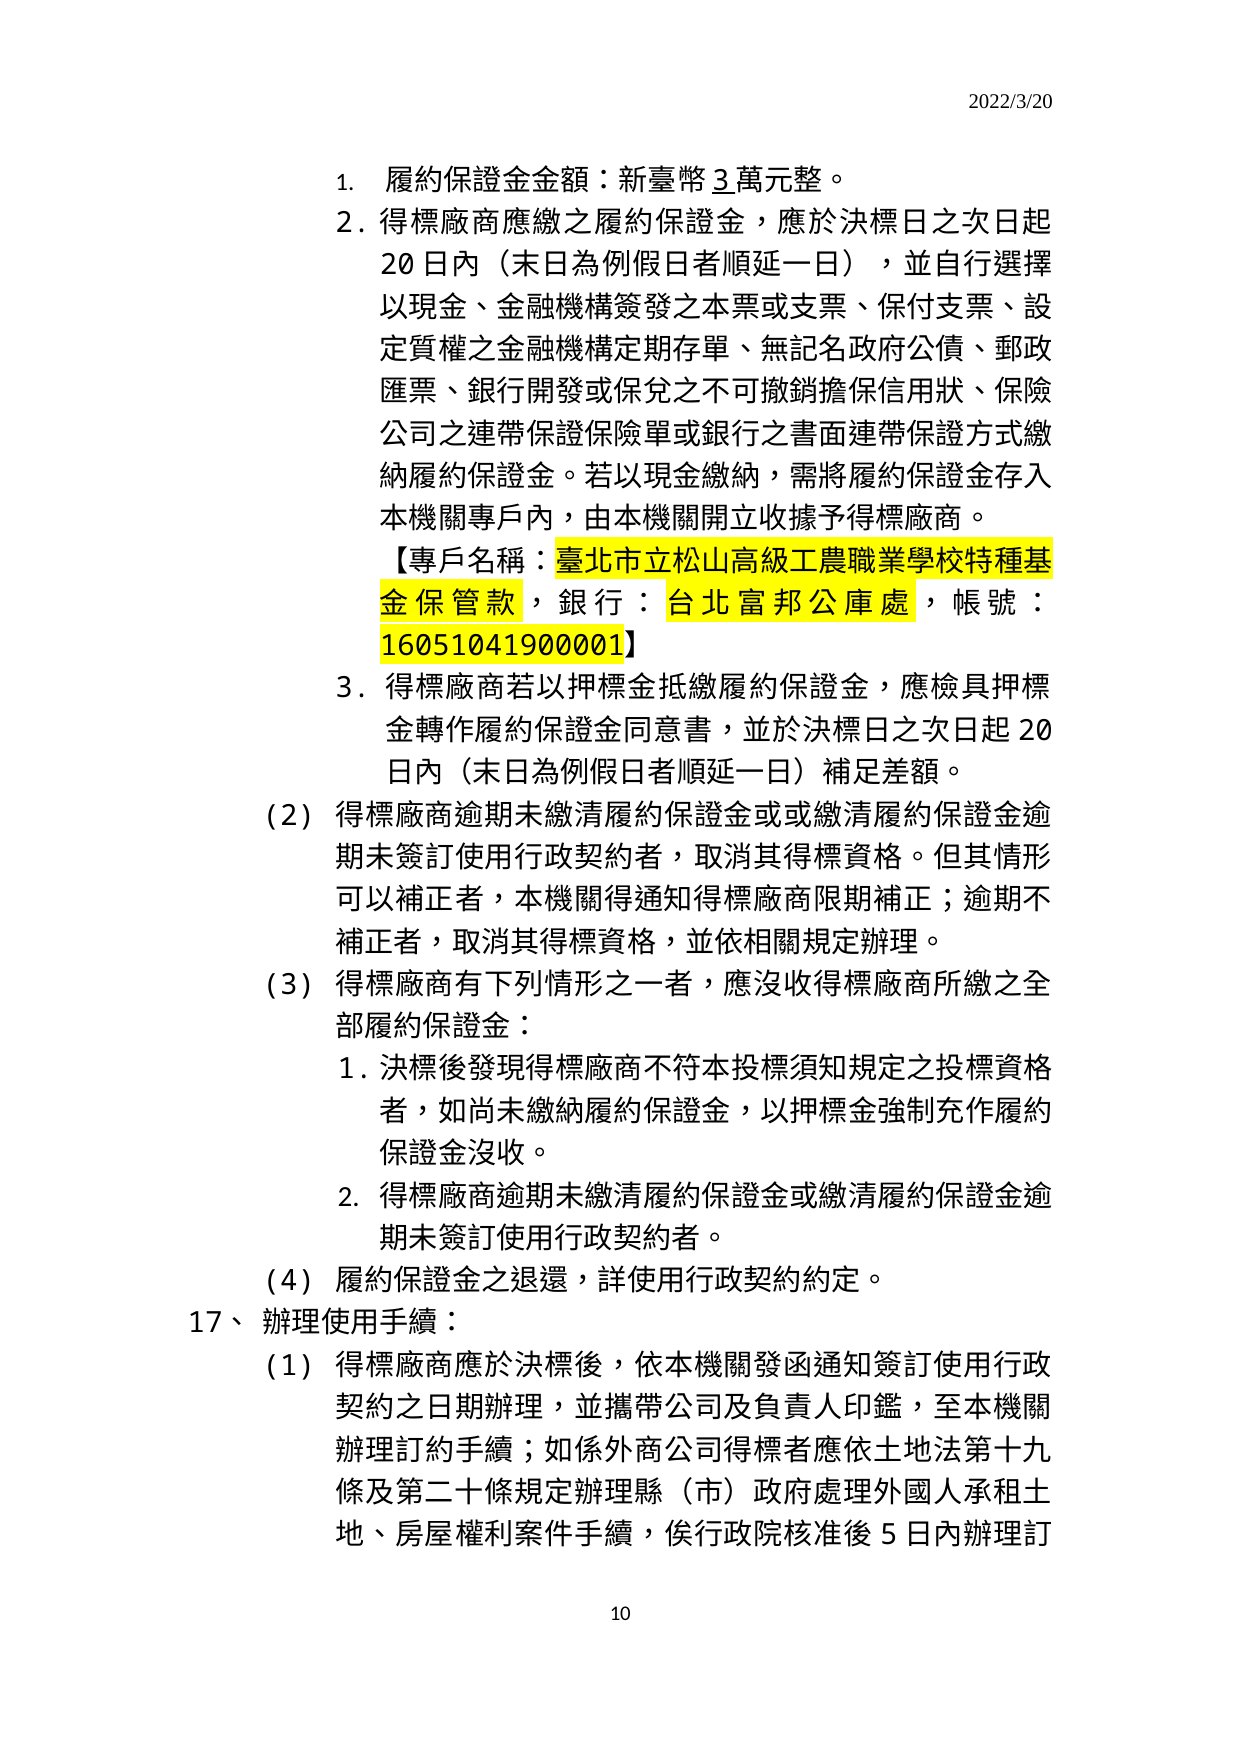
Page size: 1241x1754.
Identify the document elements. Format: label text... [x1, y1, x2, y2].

list 得標廠商應繳之履約保證金，應於決標日之次日起20日內（末日為例假日者順延一日），並自行選擇以現金、金融機構簽發之本票或支票、保付支票、設定質權之金融機構定期存單、無記名政府公債、郵政匯票、銀行開發或保兌之不可撤銷擔保信用狀、保險公司之連帶保證保險單或銀行之書面連帶保證方式繳納履約保證金。若以現金繳納，需將履約保證金存入本機關專戶內，由本機關開立收據予得標廠商。 [335, 198, 1053, 537]
list 得標廠商逾期未繳清履約保證金或繳清履約保證金逾期未簽訂使用行政契約者。 [337, 1172, 1053, 1257]
list 決標後發現得標廠商不符本投標須知規定之投標資格者，如尚未繳納履約保證金，以押標金強制充作履約保證金沒收。 [337, 1045, 1053, 1172]
text 【專戶名稱：臺北市立松山高級工農職業學校特種基金保管款，銀行：台北富邦公庫處，帳號：16051041900001】 [379, 537, 1053, 664]
list 履約保證金金額：新臺幣3萬元整。 [335, 156, 1053, 198]
list 辦理使用手續： [187, 1299, 1053, 1341]
list 得標廠商應於決標後，依本機關發函通知簽訂使用行政契約之日期辦理，並攜帶公司及負責人印鑑，至本機關辦理訂約手續；如係外商公司得標者應依土地法第十九條及第二十條規定辦理縣（市）政府處理外國人承租土地、房屋權利案件手續，俟行政院核准後5日內辦理訂 [262, 1341, 1053, 1553]
list 得標廠商若以押標金抵繳履約保證金，應檢具押標金轉作履約保證金同意書，並於決標日之次日起20日內（末日為例假日者順延一日）補足差額。 [335, 664, 1053, 791]
list 得標廠商有下列情形之一者，應沒收得標廠商所繳之全部履約保證金： [262, 960, 1053, 1045]
list 履約保證金之退還，詳使用行政契約約定。 [262, 1257, 1053, 1299]
list 得標廠商逾期未繳清履約保證金或或繳清履約保證金逾期未簽訂使用行政契約者，取消其得標資格。但其情形可以補正者，本機關得通知得標廠商限期補正；逾期不補正者，取消其得標資格，並依相關規定辦理。 [262, 791, 1053, 960]
